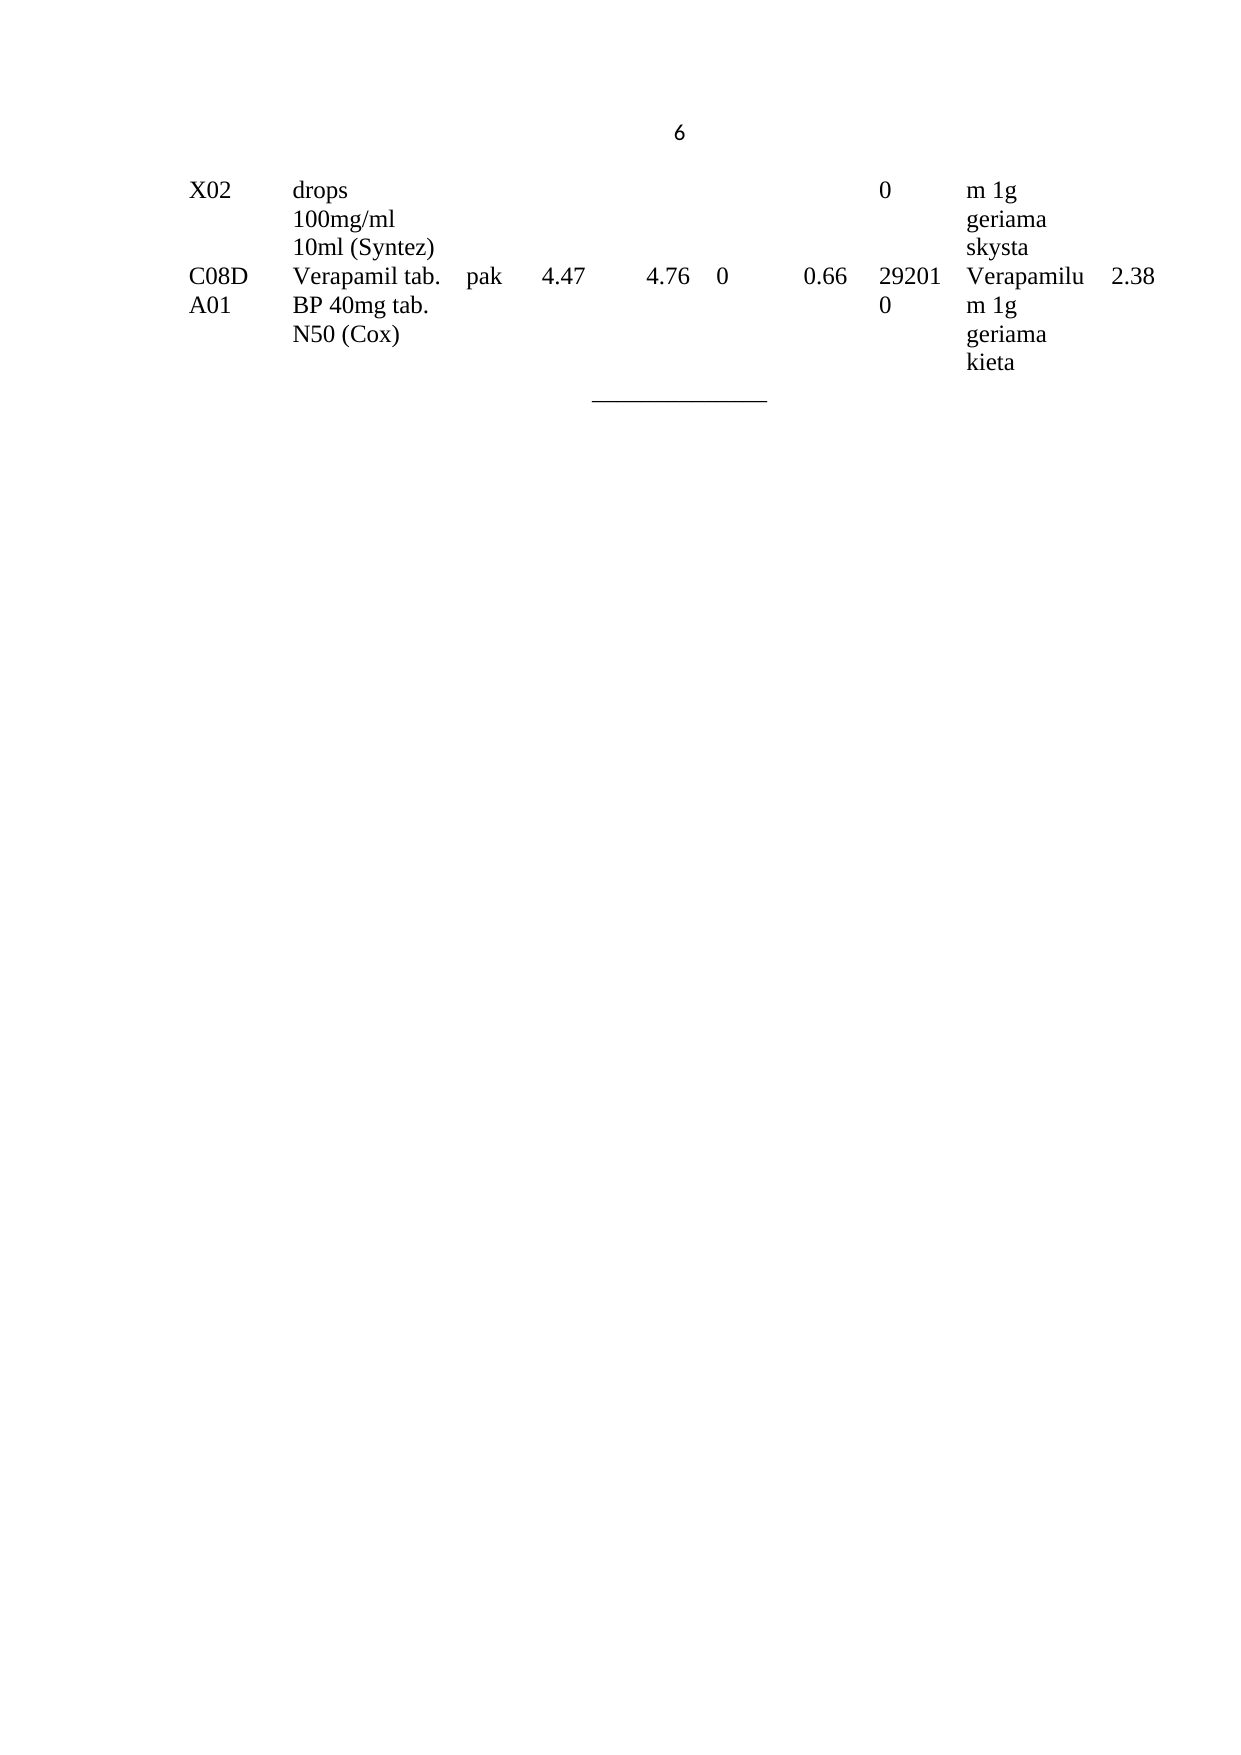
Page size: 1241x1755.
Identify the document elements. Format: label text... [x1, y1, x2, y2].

table_cell 0 [868, 175, 955, 261]
table_cell 4.76 [635, 261, 705, 376]
table_cell 0.66 [792, 261, 868, 376]
table_cell [792, 175, 868, 261]
table_cell Verapamilum 1g geriama kieta [955, 261, 1100, 376]
table_cell Verapamil tab. BP 40mg tab. N50 (Cox) [281, 261, 455, 376]
table_cell 0 [705, 261, 792, 376]
table_cell pak [455, 261, 530, 376]
table_cell m 1g geriama skysta [955, 175, 1100, 261]
table_cell C08D A01 [177, 261, 281, 376]
table_cell drops 100mg/ml 10ml (Syntez) [281, 175, 455, 261]
table_cell [705, 175, 792, 261]
table_cell [530, 175, 635, 261]
table_cell [455, 175, 530, 261]
table_cell 2.38 [1100, 261, 1181, 376]
table_cell [635, 175, 705, 261]
table_cell 292010 [868, 261, 955, 376]
table_cell [1100, 175, 1181, 261]
table_cell X02 [177, 175, 281, 261]
table_cell 4.47 [530, 261, 635, 376]
text ______________ [177, 376, 1181, 405]
